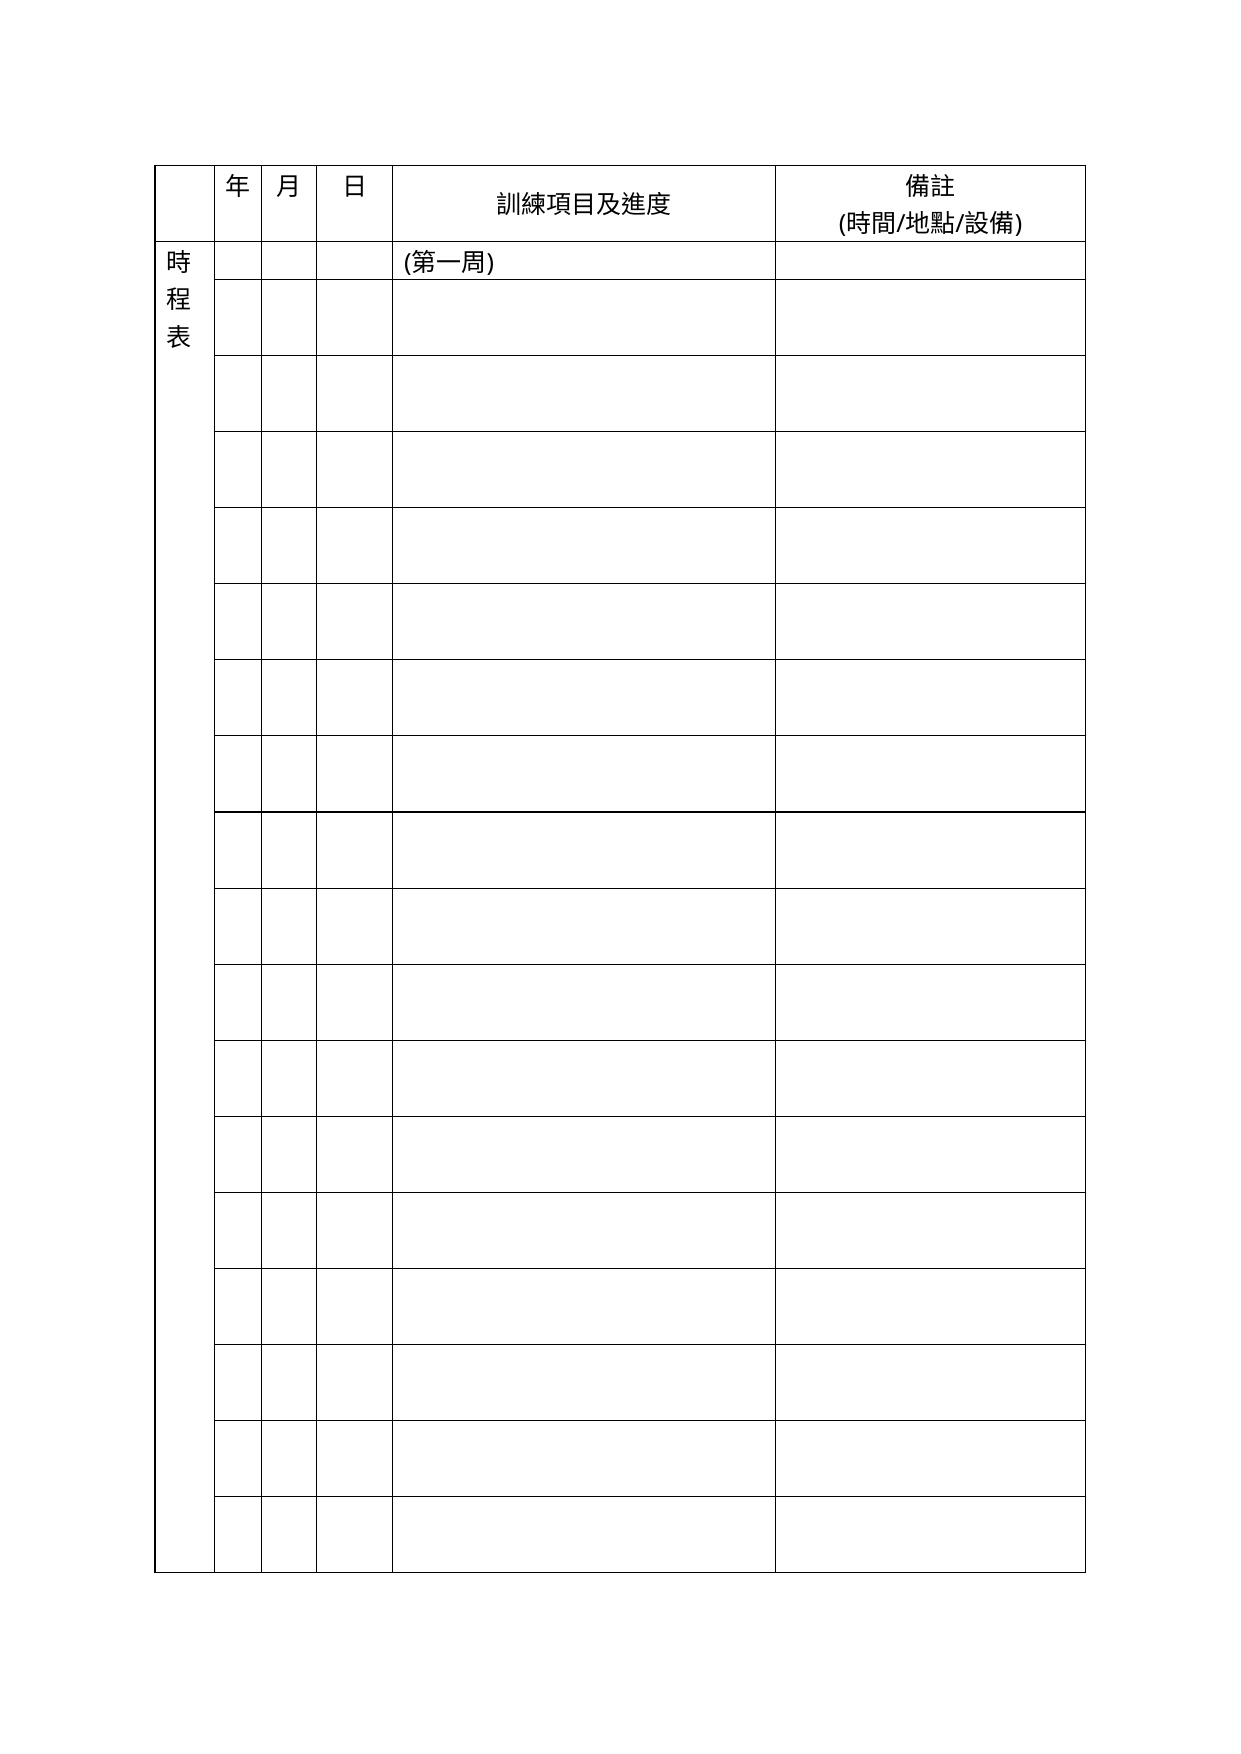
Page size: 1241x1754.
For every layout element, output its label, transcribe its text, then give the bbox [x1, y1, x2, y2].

table_cell [262, 584, 316, 659]
table_cell [215, 1117, 261, 1192]
table_cell [262, 280, 316, 355]
table_cell [393, 1421, 775, 1496]
table_cell [317, 889, 392, 963]
table_cell [393, 1497, 775, 1572]
table_cell [215, 1345, 261, 1420]
table_cell [262, 1041, 316, 1116]
table_cell [215, 280, 261, 355]
table_cell [262, 889, 316, 963]
table_cell [317, 1421, 392, 1496]
table_cell [776, 1117, 1085, 1192]
table_cell [215, 1041, 261, 1116]
table_cell [393, 1269, 775, 1344]
table_cell [776, 508, 1085, 583]
table_cell [776, 736, 1085, 811]
table_cell [215, 1269, 261, 1344]
table_cell [776, 965, 1085, 1039]
table_cell [215, 813, 261, 887]
table_cell [317, 1269, 392, 1344]
table_cell [776, 280, 1085, 355]
table_cell [262, 242, 316, 279]
table_cell 備註 (時間/地點/設備) [776, 166, 1085, 241]
table_cell [393, 660, 775, 735]
table_cell [776, 889, 1085, 963]
table_cell [317, 584, 392, 659]
table_cell [776, 1497, 1085, 1572]
table_cell [215, 432, 261, 507]
table_cell 日 [317, 166, 392, 241]
table_cell [262, 432, 316, 507]
table_cell [262, 1345, 316, 1420]
table_cell 月 [262, 166, 316, 241]
table_cell [393, 1117, 775, 1192]
table_cell [215, 660, 261, 735]
table_cell [776, 660, 1085, 735]
table_cell [262, 508, 316, 583]
table_cell [776, 1345, 1085, 1420]
table_cell [776, 432, 1085, 507]
table_cell [215, 889, 261, 963]
table_cell [215, 356, 261, 431]
table_cell [776, 813, 1085, 887]
table_cell [317, 736, 392, 811]
table_cell [317, 660, 392, 735]
table_cell [262, 736, 316, 811]
table_cell [262, 1193, 316, 1268]
table_cell [262, 965, 316, 1039]
table_cell [393, 1041, 775, 1116]
table_cell [215, 1421, 261, 1496]
table_cell [262, 1497, 316, 1572]
table_cell [317, 280, 392, 355]
table_cell [393, 889, 775, 963]
table_cell [317, 508, 392, 583]
table_cell [215, 242, 261, 279]
table_cell [262, 660, 316, 735]
table_cell [317, 1193, 392, 1268]
table_cell [317, 1117, 392, 1192]
table_cell [262, 1269, 316, 1344]
table_cell [393, 813, 775, 887]
table_cell [215, 965, 261, 1039]
table_cell [215, 508, 261, 583]
table_cell [776, 584, 1085, 659]
table_cell (第一周) [393, 242, 775, 279]
table_cell [317, 1497, 392, 1572]
table_cell [393, 508, 775, 583]
table_cell [776, 356, 1085, 431]
table_cell [215, 1193, 261, 1268]
table_cell [156, 166, 214, 241]
table_cell 訓練項目及進度 [393, 166, 775, 241]
table_cell [776, 1421, 1085, 1496]
table_cell [393, 965, 775, 1039]
table_cell [317, 432, 392, 507]
table_cell [317, 813, 392, 887]
table_cell [776, 1041, 1085, 1116]
table_cell [776, 242, 1085, 279]
table_cell [215, 736, 261, 811]
table_cell [215, 1497, 261, 1572]
table_cell [393, 1193, 775, 1268]
table_cell [393, 1345, 775, 1420]
table_cell [776, 1193, 1085, 1268]
table_cell [317, 1345, 392, 1420]
table_cell [262, 1117, 316, 1192]
table_cell [393, 736, 775, 811]
table_cell [776, 1269, 1085, 1344]
table_cell [262, 813, 316, 887]
table_cell [215, 584, 261, 659]
table_cell [317, 1041, 392, 1116]
table_cell [393, 280, 775, 355]
table_cell 年 [215, 166, 261, 241]
table_cell [317, 965, 392, 1039]
table_cell [393, 432, 775, 507]
table_cell [317, 356, 392, 431]
table_cell [393, 584, 775, 659]
table_cell [262, 356, 316, 431]
table_cell [262, 1421, 316, 1496]
table_cell [393, 356, 775, 431]
table_cell 時程表 [156, 242, 214, 1572]
table_cell [317, 242, 392, 279]
